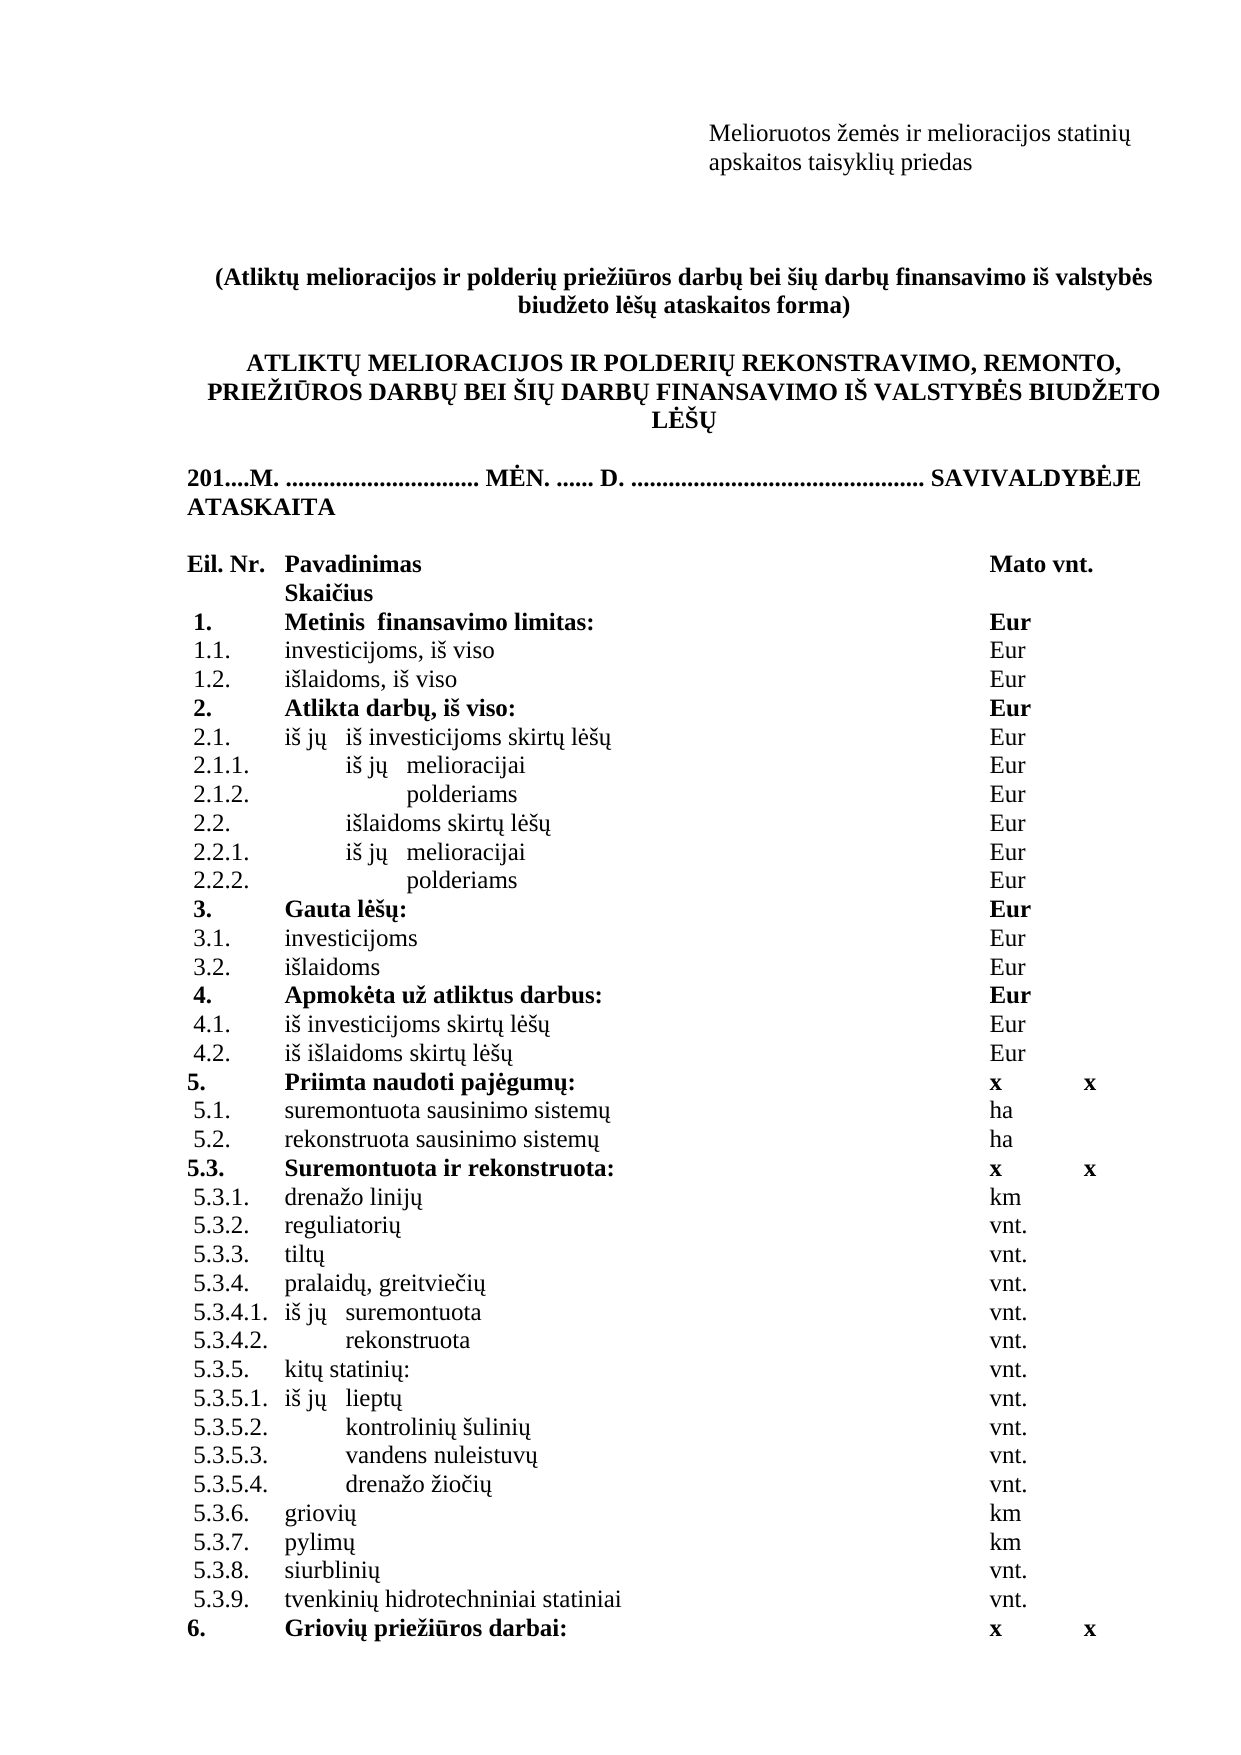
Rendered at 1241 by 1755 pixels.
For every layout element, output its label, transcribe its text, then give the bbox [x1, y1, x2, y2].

text 5.3.5.1. iš jų lieptų vnt. [187, 1383, 1181, 1412]
text 5.1. suremontuota sausinimo sistemų ha [187, 1096, 1181, 1124]
text apskaitos taisyklių priedas [187, 147, 1171, 176]
text 5.3.5. kitų statinių: vnt. [187, 1354, 1181, 1383]
text 2. Atlikta darbų, iš viso: Eur [187, 693, 1181, 722]
text (Atliktų melioracijos ir polderių priežiūros darbų bei šių darbų finansavimo iš valstybės biudžeto lėšų ataskaitos forma) [187, 262, 1181, 319]
text 5.3.3. tiltų vnt. [187, 1239, 1181, 1268]
text 5.3.1. drenažo linijų km [187, 1182, 1181, 1211]
text 5.3.4. pralaidų, greitviečių vnt. [187, 1268, 1181, 1297]
text Melioruotos žemės ir melioracijos statinių [187, 118, 1171, 147]
text Eil. Nr. Pavadinimas Mato vnt. Skaičius [187, 549, 1181, 607]
text 1.1. investicijoms, iš viso Eur [187, 636, 1181, 664]
text 6. Griovių priežiūros darbai: x x [187, 1613, 1181, 1642]
text 2.1.1. iš jų melioracijai Eur [187, 751, 1181, 779]
text 2.2.1. iš jų melioracijai Eur [187, 837, 1181, 866]
text 4.2. iš išlaidoms skirtų lėšų Eur [187, 1038, 1181, 1067]
text 5.3.4.1. iš jų suremontuota vnt. [187, 1297, 1181, 1326]
text ATLIKTŲ MELIORACIJOS IR POLDERIŲ REKONSTRAVIMO, REMONTO, PRIEŽIŪROS DARBŲ BEI ŠIŲ DARBŲ FINANSAVIMO IŠ VALSTYBĖS BIUDŽETO LĖŠŲ [187, 348, 1181, 434]
text 5.3.9. tvenkinių hidrotechniniai statiniai vnt. [187, 1584, 1181, 1613]
text 4.1. iš investicijoms skirtų lėšų Eur [187, 1009, 1181, 1038]
text 5.3.5.2. kontrolinių šulinių vnt. [187, 1412, 1181, 1441]
text 5.3.5.4. drenažo žiočių vnt. [187, 1469, 1181, 1498]
text 5.3.7. pylimų km [187, 1527, 1181, 1556]
text 3.1. investicijoms Eur [187, 923, 1181, 952]
text 2.2.2. polderiams Eur [187, 866, 1181, 894]
text 5.3.6. griovių km [187, 1498, 1181, 1527]
text 3.2. išlaidoms Eur [187, 952, 1181, 981]
text 2.1. iš jų iš investicijoms skirtų lėšų Eur [187, 722, 1181, 751]
text 5.3.5.3. vandens nuleistuvų vnt. [187, 1441, 1181, 1469]
text 2.1.2. polderiams Eur [187, 779, 1181, 808]
text 201....M. ............................... MĖN. ...... D. ............................................... SAVIVALDYBĖJE [187, 463, 1181, 492]
text 1.2. išlaidoms, iš viso Eur [187, 664, 1181, 693]
text 5.3.4.2. rekonstruota vnt. [187, 1326, 1181, 1354]
text 4. Apmokėta už atliktus darbus: Eur [187, 981, 1181, 1009]
text 5.3.2. reguliatorių vnt. [187, 1211, 1181, 1239]
text 5. Priimta naudoti pajėgumų: x x [187, 1067, 1181, 1096]
text 2.2. išlaidoms skirtų lėšų Eur [187, 808, 1181, 837]
text 1. Metinis finansavimo limitas: Eur [187, 607, 1181, 636]
text 5.3. Suremontuota ir rekonstruota: x x [187, 1153, 1181, 1182]
text 5.2. rekonstruota sausinimo sistemų ha [187, 1124, 1181, 1153]
text 3. Gauta lėšų: Eur [187, 894, 1181, 923]
text ATASKAITA [187, 492, 1181, 521]
text 5.3.8. siurblinių vnt. [187, 1556, 1181, 1584]
